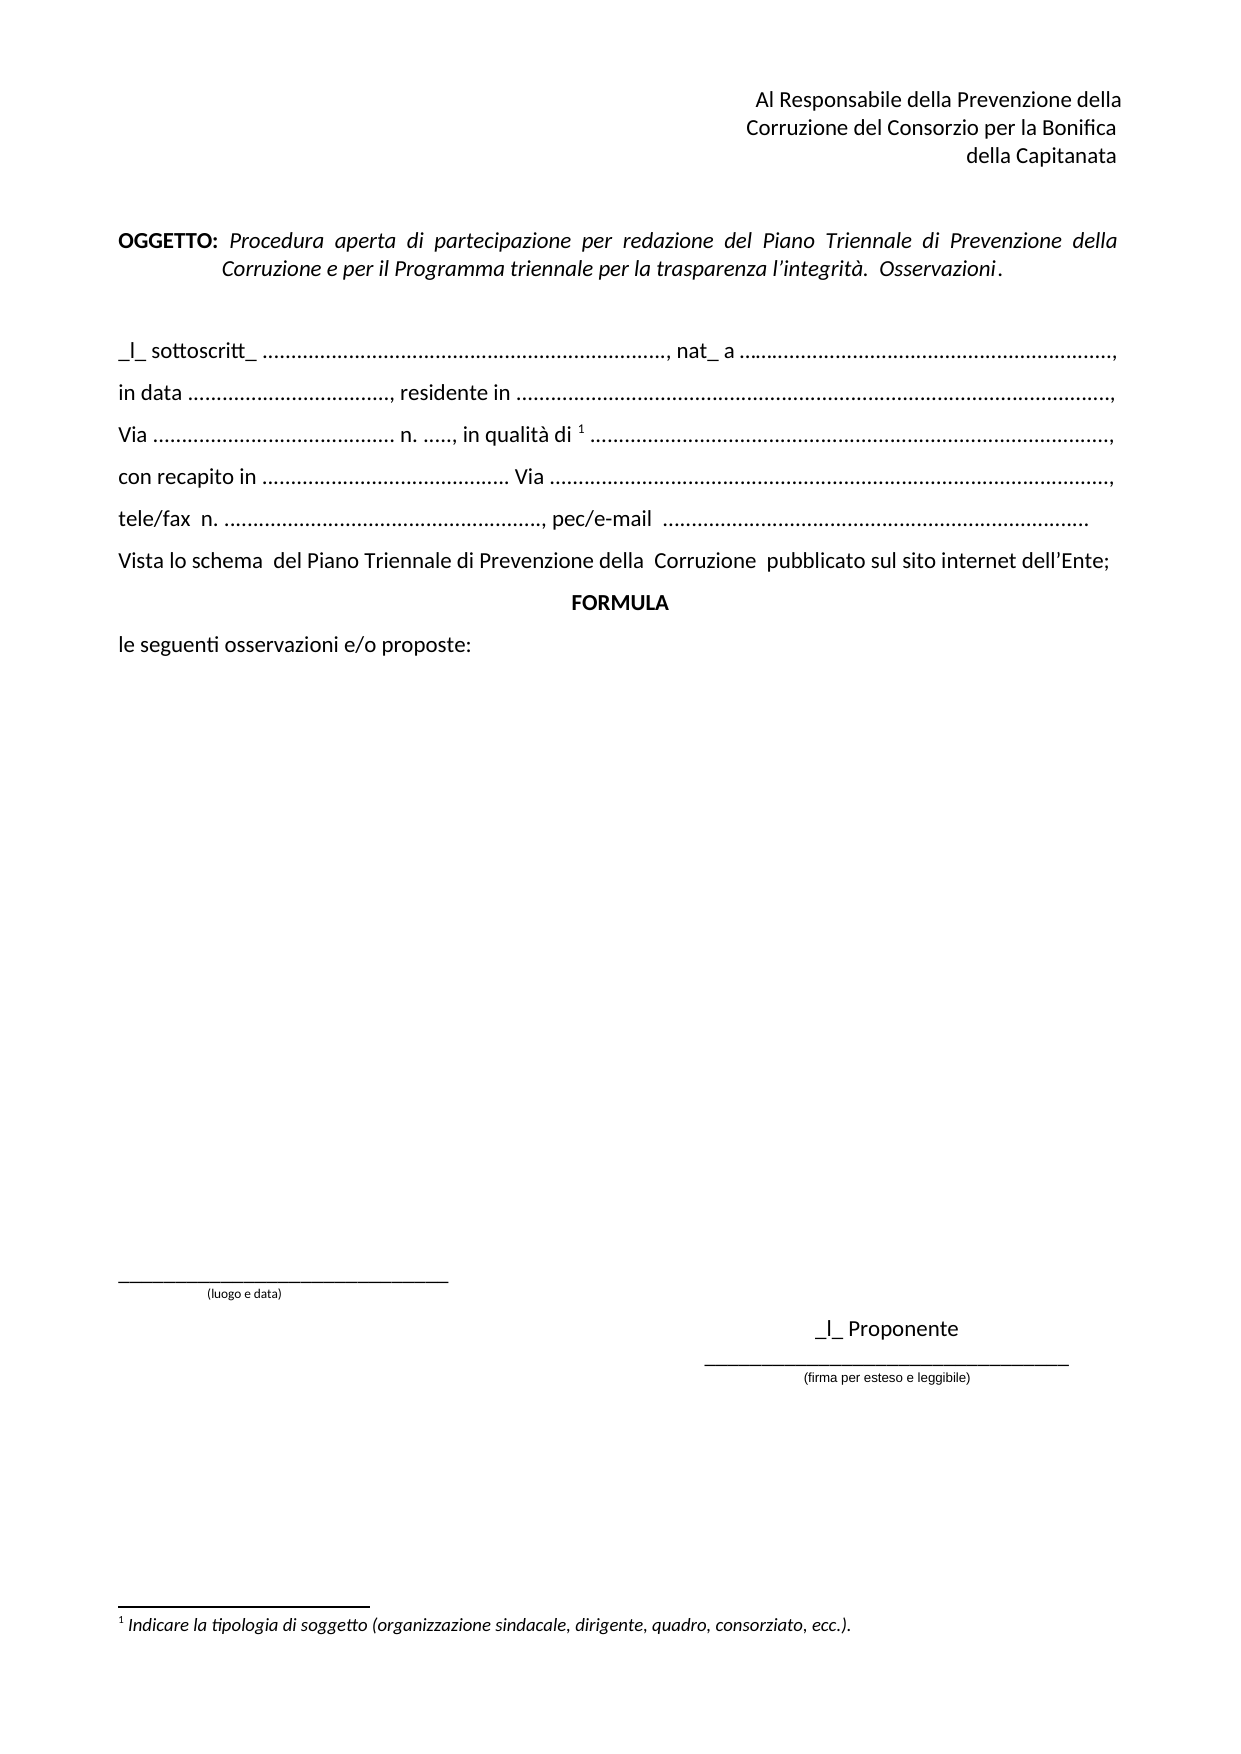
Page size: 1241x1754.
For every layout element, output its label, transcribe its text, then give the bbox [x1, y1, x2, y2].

text Via .......................................... n. ....., in qualità di .........................................................................................., [118, 421, 1122, 448]
text tele/fax n. ......................................................., pec/e-mail .......................................................................... [118, 504, 1122, 532]
text con recapito in ........................................... Via ................................................................................................., [118, 462, 1122, 491]
text FORMULA [118, 588, 1122, 616]
text _____________________________ [118, 1258, 1122, 1286]
text in data ..................................., residente in ......................................................................................................., [118, 378, 1122, 407]
text Al Responsabile della Prevenzione della [192, 85, 1122, 113]
text le seguenti osservazioni e/o proposte: [118, 630, 1122, 658]
text Corruzione del Consorzio per la Bonifica [192, 113, 1122, 141]
text _l_ sottoscritt_ ......................................................................, nat_ a ……..........................................................., [118, 337, 1122, 364]
text (firma per esteso e leggibile) [118, 1370, 1122, 1396]
text OGGETTO: Procedura aperta di partecipazione per redazione del Piano Triennale di Prevenzione della Corruzione e per il Programma triennale per la trasparenza l’integrità. Osservazioni. [118, 226, 1122, 282]
text (luogo e data) [118, 1286, 1122, 1314]
text ________________________________ [118, 1342, 1122, 1370]
text Indicare la tipologia di soggetto (organizzazione sindacale, dirigente, quadro, consorziato, ecc.). [118, 1613, 1122, 1636]
text della Capitanata [192, 141, 1122, 169]
text Vista lo schema del Piano Triennale di Prevenzione della Corruzione pubblicato sul sito internet dell’Ente; [118, 546, 1122, 574]
text _l_ Proponente [118, 1314, 1122, 1342]
